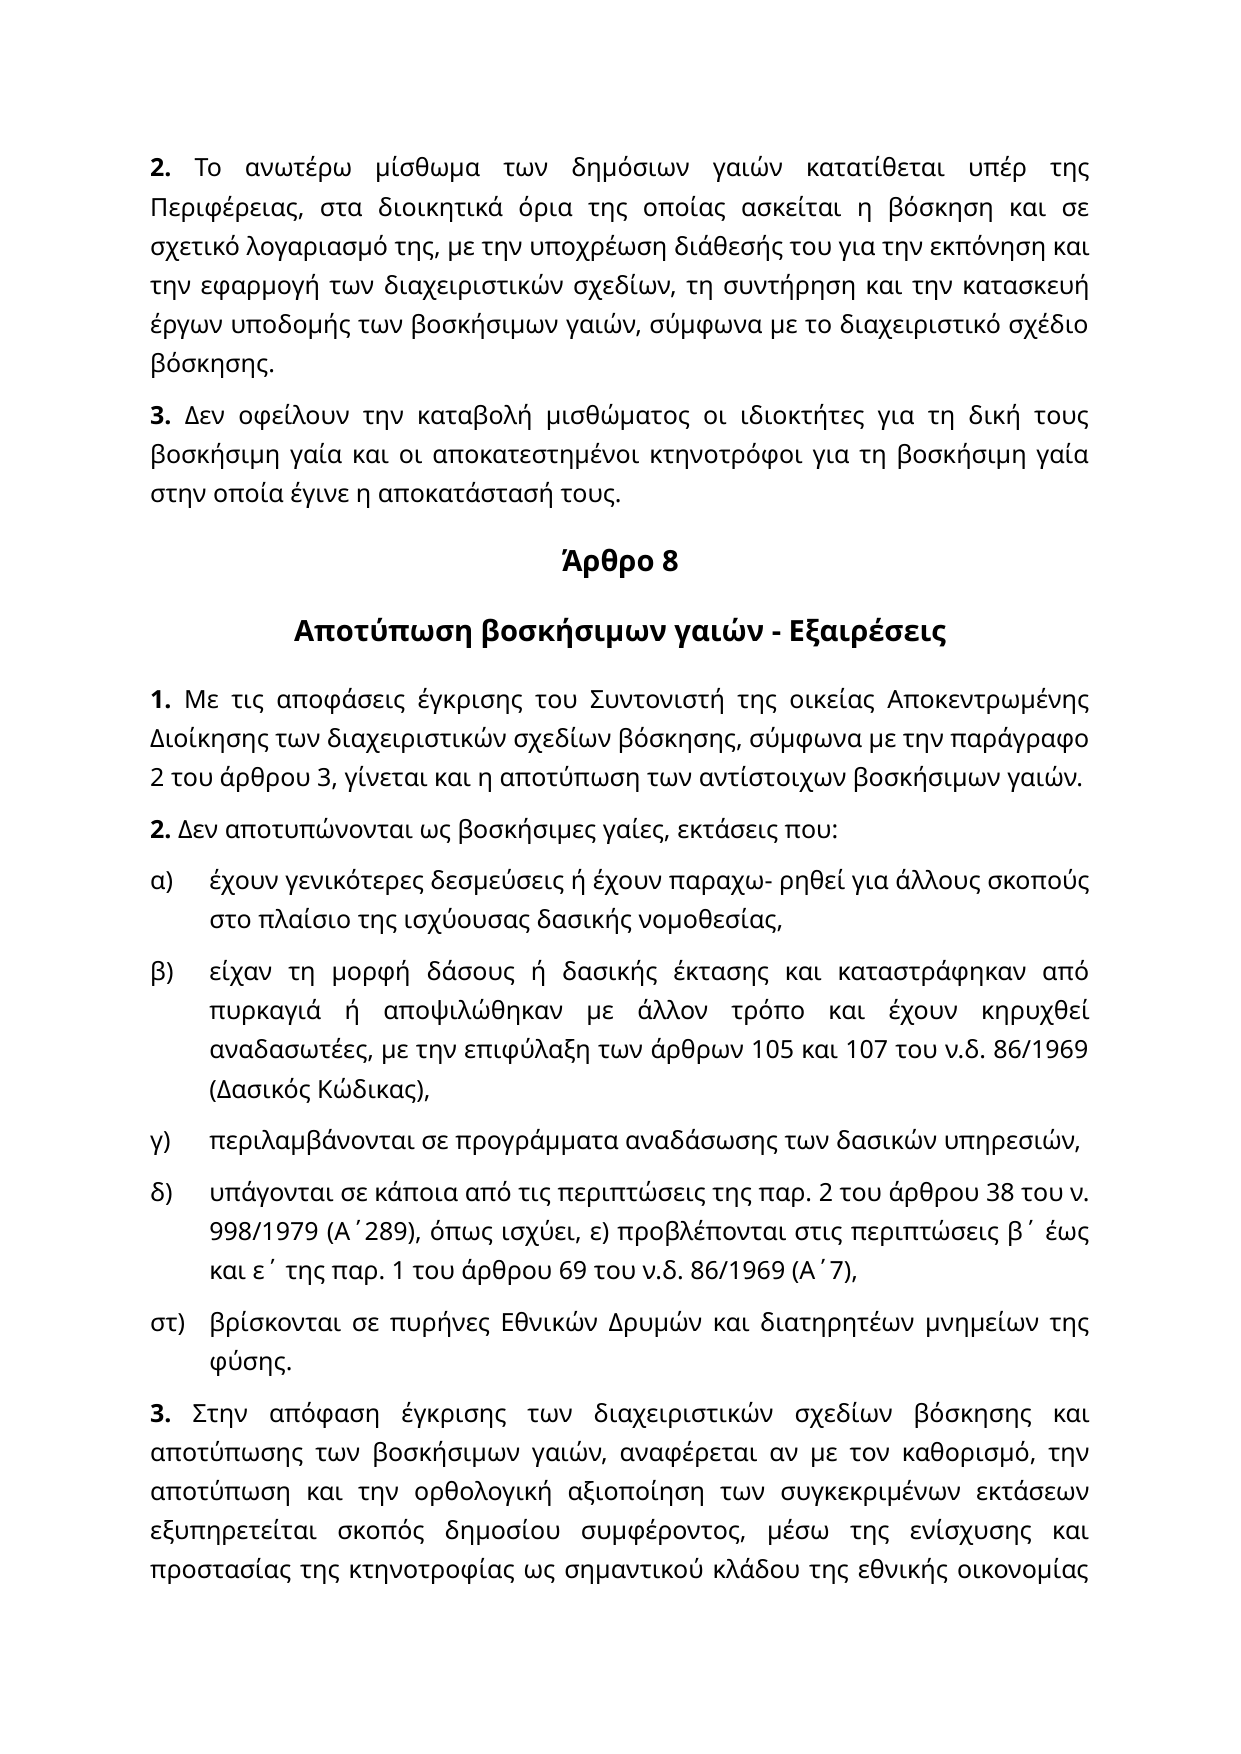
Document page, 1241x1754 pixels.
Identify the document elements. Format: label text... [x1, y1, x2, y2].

text 3. Στην απόφαση έγκρισης των διαχειριστικών σχεδίων βόσκησης και αποτύπωσης των βοσκήσιμων γαιών, αναφέρεται αν με τον καθορισμό, την αποτύπωση και την ορθολογική αξιοποίηση των συγκεκριμένων εκτάσεων εξυπηρετείται σκοπός δημοσίου συμφέροντος, μέσω της ενίσχυσης και προστασίας της κτηνοτροφίας ως σημαντικού κλάδου της εθνικής οικονομίας [150, 1395, 1090, 1586]
list α) έχουν γενικότερες δεσμεύσεις ή έχουν παραχω- ρηθεί για άλλους σκοπούς στο πλαίσιο της ισχύουσας δασικής νομοθεσίας, [150, 863, 1090, 936]
text 1. Με τις αποφάσεις έγκρισης του Συντονιστή της οικείας Αποκεντρωμένης Διοίκησης των διαχειριστικών σχεδίων βόσκησης, σύμφωνα με την παράγραφο 2 του άρθρου 3, γίνεται και η αποτύπωση των αντίστοιχων βοσκήσιμων γαιών. [150, 681, 1090, 794]
text 2. Δεν αποτυπώνονται ως βοσκήσιμες γαίες, εκτάσεις που: [150, 811, 1090, 845]
subtitle Άρθρο 8 [150, 540, 1090, 580]
subtitle Αποτύπωση βοσκήσιμων γαιών - Εξαιρέσεις [150, 611, 1090, 650]
list β) είχαν τη μορφή δάσους ή δασικής έκτασης και καταστράφηκαν από πυρκαγιά ή αποψιλώθηκαν με άλλον τρόπο και έχουν κηρυχθεί αναδασωτέες, με την επιφύλαξη των άρθρων 105 και 107 του ν.δ. 86/1969 (Δασικός Κώδικας), [150, 954, 1090, 1105]
list στ) βρίσκονται σε πυρήνες Εθνικών Δρυμών και διατηρητέων μνημείων της φύσης. [150, 1304, 1090, 1378]
text 2. Το ανωτέρω μίσθωμα των δημόσιων γαιών κατατίθεται υπέρ της Περιφέρειας, στα διοικητικά όρια της οποίας ασκείται η βόσκηση και σε σχετικό λογαριασμό της, με την υποχρέωση διάθεσής του για την εκπόνηση και την εφαρμογή των διαχειριστικών σχεδίων, τη συντήρηση και την κατασκευή έργων υποδομής των βοσκήσιμων γαιών, σύμφωνα με το διαχειριστικό σχέδιο βόσκησης. [150, 150, 1090, 380]
list γ) περιλαμβάνονται σε προγράμματα αναδάσωσης των δασικών υπηρεσιών, [150, 1123, 1090, 1157]
list δ) υπάγονται σε κάποια από τις περιπτώσεις της παρ. 2 του άρθρου 38 του ν. 998/1979 (Α΄289), όπως ισχύει, ε) προβλέπονται στις περιπτώσεις β΄ έως και ε΄ της παρ. 1 του άρθρου 69 του ν.δ. 86/1969 (Α΄7), [150, 1174, 1090, 1287]
text 3. Δεν οφείλουν την καταβολή μισθώματος οι ιδιοκτήτες για τη δική τους βοσκήσιμη γαία και οι αποκατεστημένοι κτηνοτρόφοι για τη βοσκήσιμη γαία στην οποία έγινε η αποκατάστασή τους. [150, 397, 1090, 510]
